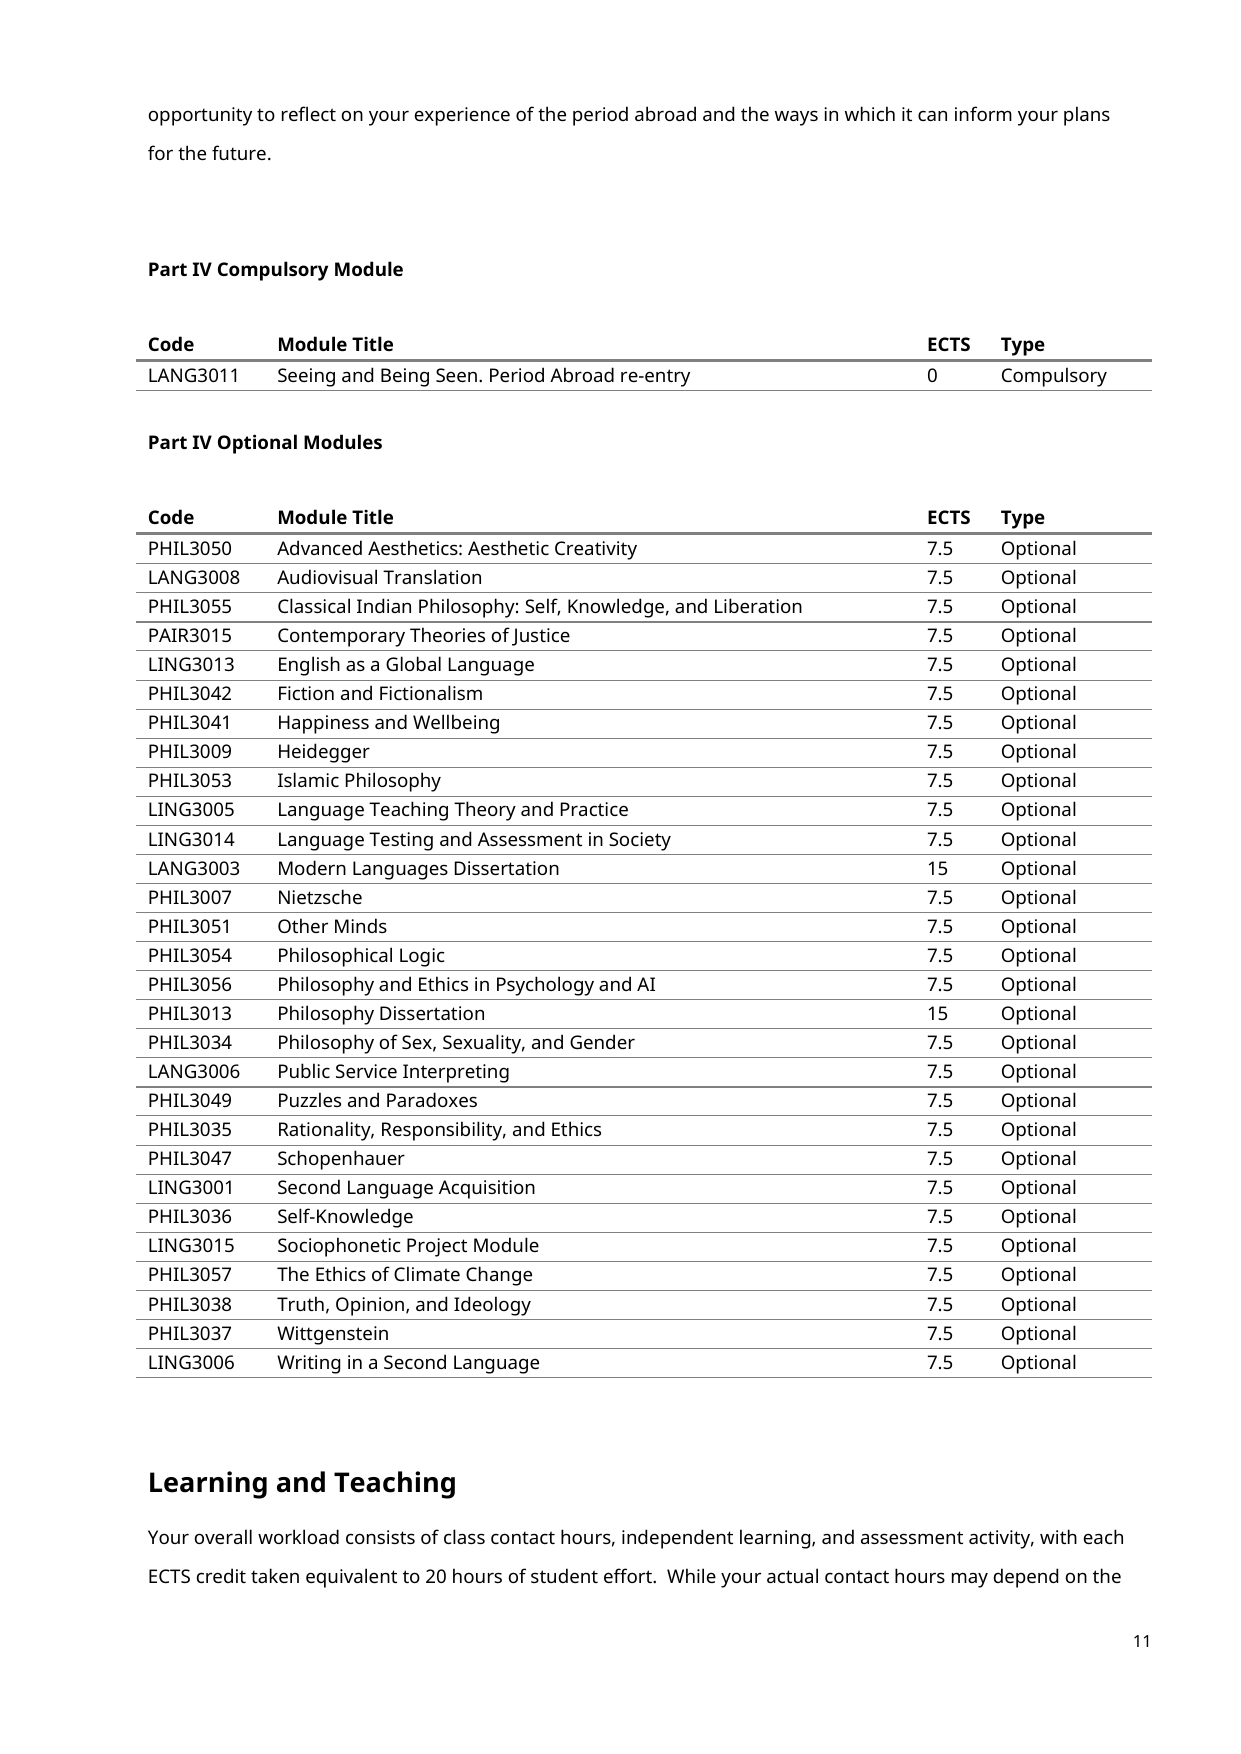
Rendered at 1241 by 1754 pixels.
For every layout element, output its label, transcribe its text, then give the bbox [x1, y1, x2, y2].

table_cell Fiction and Fictionalism [266, 681, 916, 708]
table_cell LANG3003 [136, 855, 266, 883]
table_cell Optional [989, 1204, 1152, 1232]
table_cell LING3006 [136, 1349, 266, 1377]
table_cell Classical Indian Philosophy: Self, Knowledge, and Liberation [266, 593, 916, 621]
table_cell LANG3008 [136, 564, 266, 592]
table_cell Compulsory [989, 362, 1152, 390]
table_cell PHIL3013 [136, 1000, 266, 1028]
table_cell 7.5 [916, 739, 989, 767]
table_cell Philosophy of Sex, Sexuality, and Gender [266, 1029, 916, 1057]
table_cell Philosophical Logic [266, 942, 916, 970]
table_cell Self-Knowledge [266, 1204, 916, 1232]
table_cell 7.5 [916, 797, 989, 825]
table_cell PHIL3047 [136, 1146, 266, 1173]
table_cell Philosophy and Ethics in Psychology and AI [266, 971, 916, 999]
table_cell Part IV Optional Modules [136, 391, 1152, 504]
table_cell Philosophy Dissertation [266, 1000, 916, 1028]
table_cell Part IV Compulsory Module [136, 219, 1152, 331]
table_cell LING3013 [136, 651, 266, 679]
table_cell LING3005 [136, 797, 266, 825]
table_cell 7.5 [916, 623, 989, 650]
table_cell Rationality, Responsibility, and Ethics [266, 1116, 916, 1144]
table_cell Optional [989, 1262, 1152, 1290]
table_cell Other Minds [266, 913, 916, 941]
table_cell PHIL3053 [136, 768, 266, 796]
table_cell Optional [989, 884, 1152, 912]
table_cell Writing in a Second Language [266, 1349, 916, 1377]
table_cell Heidegger [266, 739, 916, 767]
table_cell Optional [989, 1029, 1152, 1057]
table_cell Puzzles and Paradoxes [266, 1088, 916, 1115]
table_cell Optional [989, 681, 1152, 708]
table_cell Second Language Acquisition [266, 1175, 916, 1203]
table_cell 15 [916, 855, 989, 883]
table_cell PAIR3015 [136, 623, 266, 650]
table_cell PHIL3009 [136, 739, 266, 767]
text Your overall workload consists of class contact hours, independent learning, and assessment activity, with each ECTS credit taken equivalent to 20 hours of student effort. While your actual contact hours may depend on the [148, 1525, 1152, 1588]
table_cell PHIL3036 [136, 1204, 266, 1232]
table_cell Modern Languages Dissertation [266, 855, 916, 883]
table_cell Advanced Aesthetics: Aesthetic Creativity [266, 535, 916, 563]
table_cell LING3014 [136, 826, 266, 854]
table_cell Type [989, 331, 1152, 359]
table_cell PHIL3050 [136, 535, 266, 563]
table_cell Audiovisual Translation [266, 564, 916, 592]
table_cell Code [136, 331, 266, 359]
table_cell Optional [989, 1116, 1152, 1144]
table_cell 7.5 [916, 535, 989, 563]
table_cell 7.5 [916, 1029, 989, 1057]
table_cell 7.5 [916, 768, 989, 796]
table_cell PHIL3042 [136, 681, 266, 708]
table_cell ECTS [916, 504, 989, 532]
table_cell Language Teaching Theory and Practice [266, 797, 916, 825]
table_cell PHIL3049 [136, 1088, 266, 1115]
table_cell 7.5 [916, 564, 989, 592]
table_cell Optional [989, 710, 1152, 738]
table_cell Sociophonetic Project Module [266, 1233, 916, 1261]
table_cell Optional [989, 913, 1152, 941]
table_cell Language Testing and Assessment in Society [266, 826, 916, 854]
table_cell Type [989, 504, 1152, 532]
table_cell Optional [989, 855, 1152, 883]
table_cell opportunity to reflect on your experience of the period abroad and the ways in which it can inform your plans for the future. [136, 101, 1152, 218]
table_cell 7.5 [916, 826, 989, 854]
table_cell 7.5 [916, 1349, 989, 1377]
table_cell LANG3011 [136, 362, 266, 390]
table_cell Module Title [266, 504, 916, 532]
table_cell Optional [989, 623, 1152, 650]
table_cell PHIL3054 [136, 942, 266, 970]
table_cell Code [136, 504, 266, 532]
table_cell LING3015 [136, 1233, 266, 1261]
table_cell 7.5 [916, 681, 989, 708]
table_cell 7.5 [916, 593, 989, 621]
table_cell 0 [916, 362, 989, 390]
table_cell 7.5 [916, 1058, 989, 1086]
table_cell Optional [989, 971, 1152, 999]
table_cell Wittgenstein [266, 1320, 916, 1348]
table_cell 7.5 [916, 1146, 989, 1173]
table_cell Truth, Opinion, and Ideology [266, 1291, 916, 1319]
table_cell ECTS [916, 331, 989, 359]
table_cell Optional [989, 1320, 1152, 1348]
table_cell Contemporary Theories of Justice [266, 623, 916, 650]
table_cell Optional [989, 593, 1152, 621]
table_cell PHIL3037 [136, 1320, 266, 1348]
table_cell Optional [989, 1233, 1152, 1261]
table_cell PHIL3007 [136, 884, 266, 912]
table_cell PHIL3038 [136, 1291, 266, 1319]
table_cell 7.5 [916, 884, 989, 912]
table_cell PHIL3041 [136, 710, 266, 738]
table_cell Optional [989, 942, 1152, 970]
table_cell Optional [989, 1146, 1152, 1173]
table_cell Optional [989, 535, 1152, 563]
table_cell 7.5 [916, 971, 989, 999]
table_cell Optional [989, 1175, 1152, 1203]
table_cell LING3001 [136, 1175, 266, 1203]
table_cell Optional [989, 768, 1152, 796]
table_cell 7.5 [916, 710, 989, 738]
table_cell PHIL3055 [136, 593, 266, 621]
table_cell Optional [989, 564, 1152, 592]
table_cell 7.5 [916, 1175, 989, 1203]
table_cell PHIL3034 [136, 1029, 266, 1057]
table_cell 7.5 [916, 1262, 989, 1290]
table_cell Schopenhauer [266, 1146, 916, 1173]
table_cell Seeing and Being Seen. Period Abroad re-entry [266, 362, 916, 390]
table_cell Nietzsche [266, 884, 916, 912]
table_cell 7.5 [916, 1320, 989, 1348]
table_cell Happiness and Wellbeing [266, 710, 916, 738]
table_cell 7.5 [916, 1291, 989, 1319]
table_cell 7.5 [916, 1088, 989, 1115]
table_cell PHIL3056 [136, 971, 266, 999]
table_cell 7.5 [916, 1233, 989, 1261]
table_cell PHIL3035 [136, 1116, 266, 1144]
table_cell 7.5 [916, 1204, 989, 1232]
table_cell Optional [989, 1000, 1152, 1028]
table_cell Optional [989, 651, 1152, 679]
table_cell The Ethics of Climate Change [266, 1262, 916, 1290]
table_cell Optional [989, 797, 1152, 825]
table_cell 7.5 [916, 651, 989, 679]
table_cell Optional [989, 826, 1152, 854]
table_cell Optional [989, 1058, 1152, 1086]
table_cell 7.5 [916, 1116, 989, 1144]
table_cell Optional [989, 739, 1152, 767]
table_cell Optional [989, 1349, 1152, 1377]
table_cell LANG3006 [136, 1058, 266, 1086]
subtitle Learning and Teaching [148, 1463, 1152, 1500]
table_cell 15 [916, 1000, 989, 1028]
table_cell Optional [989, 1291, 1152, 1319]
table_cell 7.5 [916, 913, 989, 941]
table_cell Optional [989, 1088, 1152, 1115]
table_cell Public Service Interpreting [266, 1058, 916, 1086]
table_cell 7.5 [916, 942, 989, 970]
table_cell PHIL3057 [136, 1262, 266, 1290]
table_cell Islamic Philosophy [266, 768, 916, 796]
table_cell PHIL3051 [136, 913, 266, 941]
table_cell Module Title [266, 331, 916, 359]
table_cell English as a Global Language [266, 651, 916, 679]
